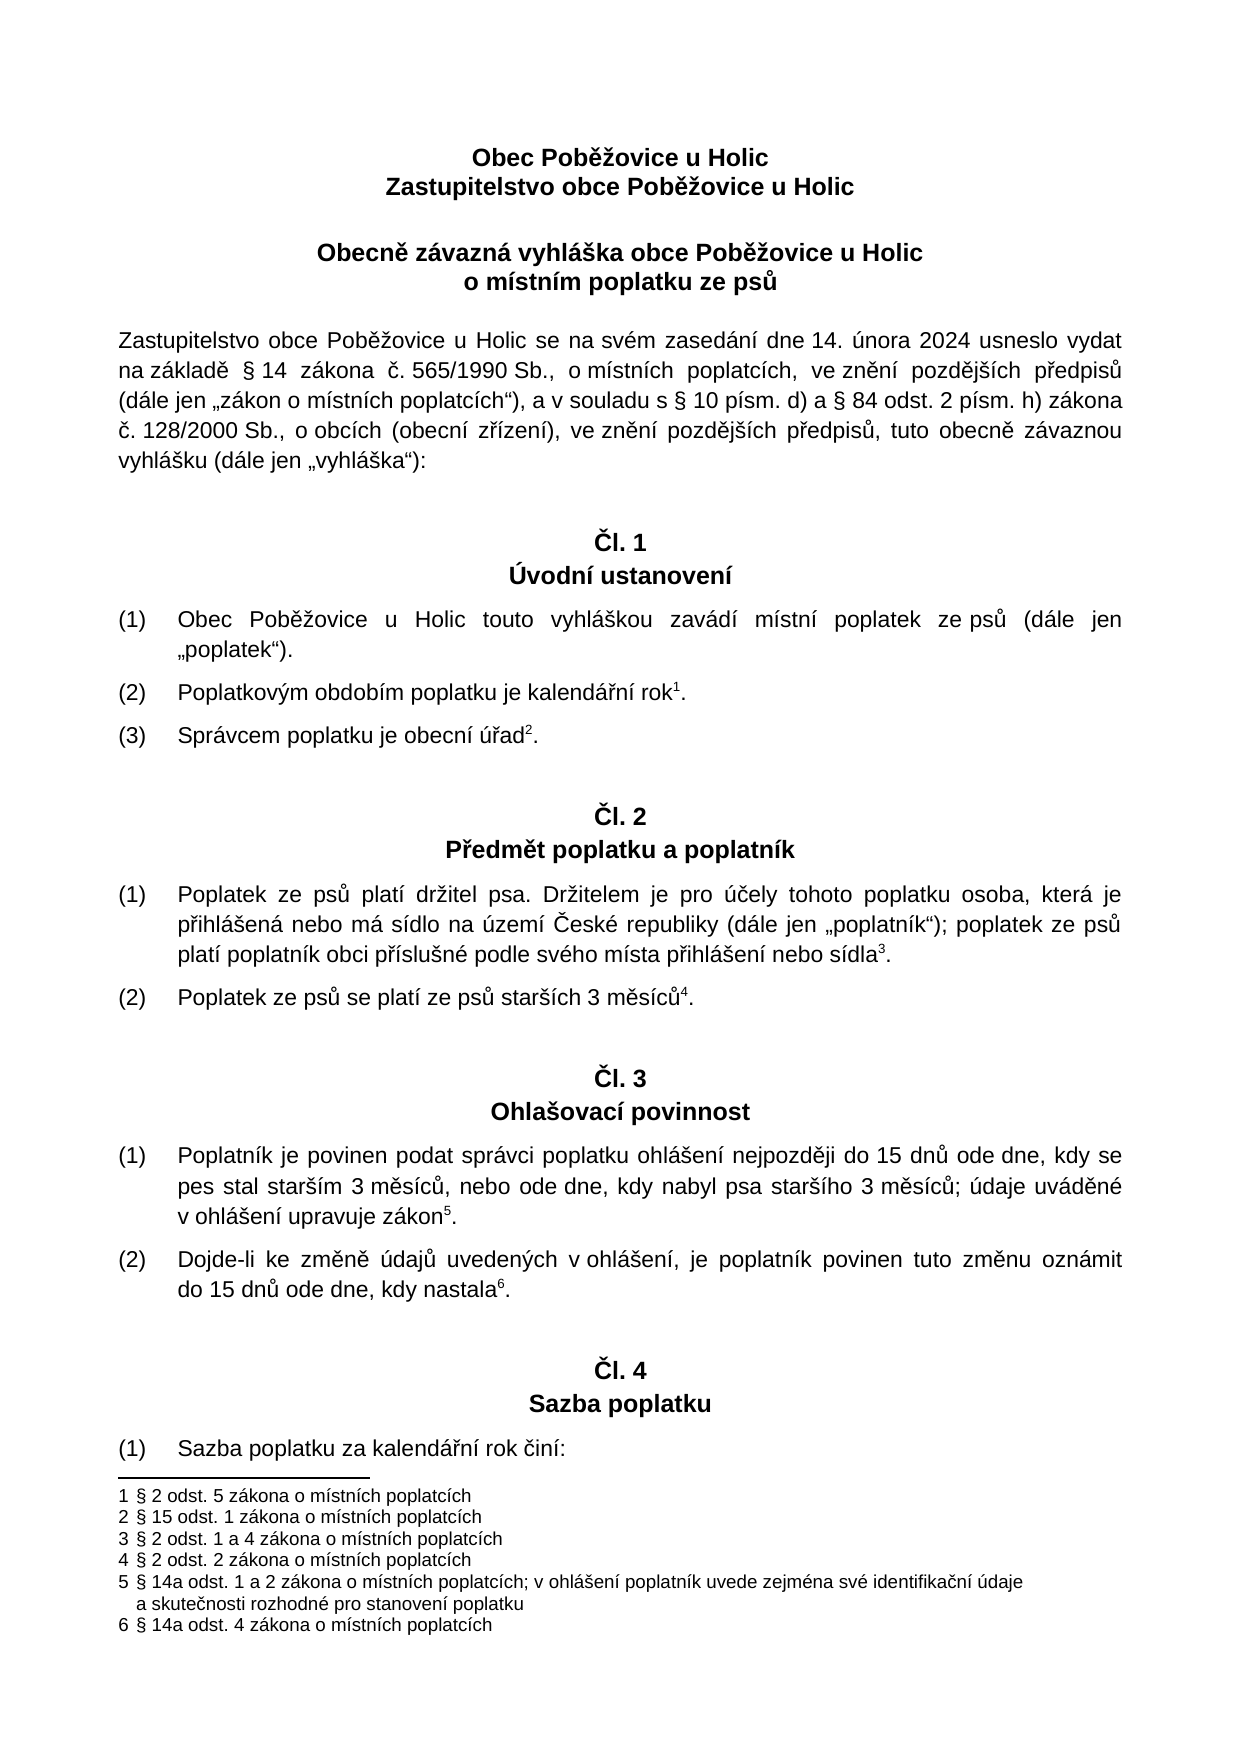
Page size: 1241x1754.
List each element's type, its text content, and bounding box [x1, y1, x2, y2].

subtitle Obecně závazná vyhláška obce Poběžovice u Holic o místním poplatku ze psů [118, 238, 1122, 295]
subtitle Čl. 2 Předmět poplatku a poplatník [118, 802, 1122, 864]
list § 2 odst. 5 zákona o místních poplatcích [118, 1484, 1122, 1506]
subtitle Čl. 4 Sazba poplatku [118, 1356, 1122, 1418]
title Obec Poběžovice u Holic Zastupitelstvo obce Poběžovice u Holic [118, 143, 1122, 201]
list Správcem poplatku je obecní úřad. [118, 722, 1122, 748]
list Poplatek ze psů se platí ze psů starších 3 měsíců. [118, 984, 1122, 1010]
list § 15 odst. 1 zákona o místních poplatcích [118, 1506, 1122, 1528]
list Poplatník je povinen podat správci poplatku ohlášení nejpozději do 15 dnů ode dne, kdy se pes stal starším 3 měsíců, nebo ode dne, kdy nabyl psa staršího 3 měsíců; údaje uváděné v ohlášení upravuje zákon. [118, 1142, 1122, 1229]
list § 2 odst. 1 a 4 zákona o místních poplatcích [118, 1528, 1122, 1549]
list § 2 odst. 2 zákona o místních poplatcích [118, 1549, 1122, 1571]
list Poplatek ze psů platí držitel psa. Držitelem je pro účely tohoto poplatku osoba, která je přihlášená nebo má sídlo na území České republiky (dále jen „poplatník“); poplatek ze psů platí poplatník obci příslušné podle svého místa přihlášení nebo sídla. [118, 881, 1122, 967]
list § 14a odst. 4 zákona o místních poplatcích [118, 1614, 1122, 1635]
list Sazba poplatku za kalendářní rok činí: [118, 1434, 1122, 1461]
list Poplatkovým obdobím poplatku je kalendářní rok. [118, 679, 1122, 706]
list § 14a odst. 1 a 2 zákona o místních poplatcích; v ohlášení poplatník uvede zejména své identifikační údaje a skutečnosti rozhodné pro stanovení poplatku [118, 1571, 1122, 1614]
text Zastupitelstvo obce Poběžovice u Holic se na svém zasedání dne 14. února 2024 usneslo vydat na základě § 14 zákona č. 565/1990 Sb., o místních poplatcích, ve znění pozdějších předpisů (dále jen „zákon o místních poplatcích“), a v souladu s § 10 písm. d) a § 84 odst. 2 písm. h) zákona č. 128/2000 Sb., o obcích (obecní zřízení), ve znění pozdějších předpisů, tuto obecně závaznou vyhlášku (dále jen „vyhláška“): [118, 327, 1122, 474]
list Dojde-li ke změně údajů uvedených v ohlášení, je poplatník povinen tuto změnu oznámit do 15 dnů ode dne, kdy nastala. [118, 1246, 1122, 1302]
list Obec Poběžovice u Holic touto vyhláškou zavádí místní poplatek ze psů (dále jen „poplatek“). [118, 606, 1122, 663]
subtitle Čl. 3 Ohlašovací povinnost [118, 1064, 1122, 1126]
subtitle Čl. 1 Úvodní ustanovení [118, 528, 1122, 589]
